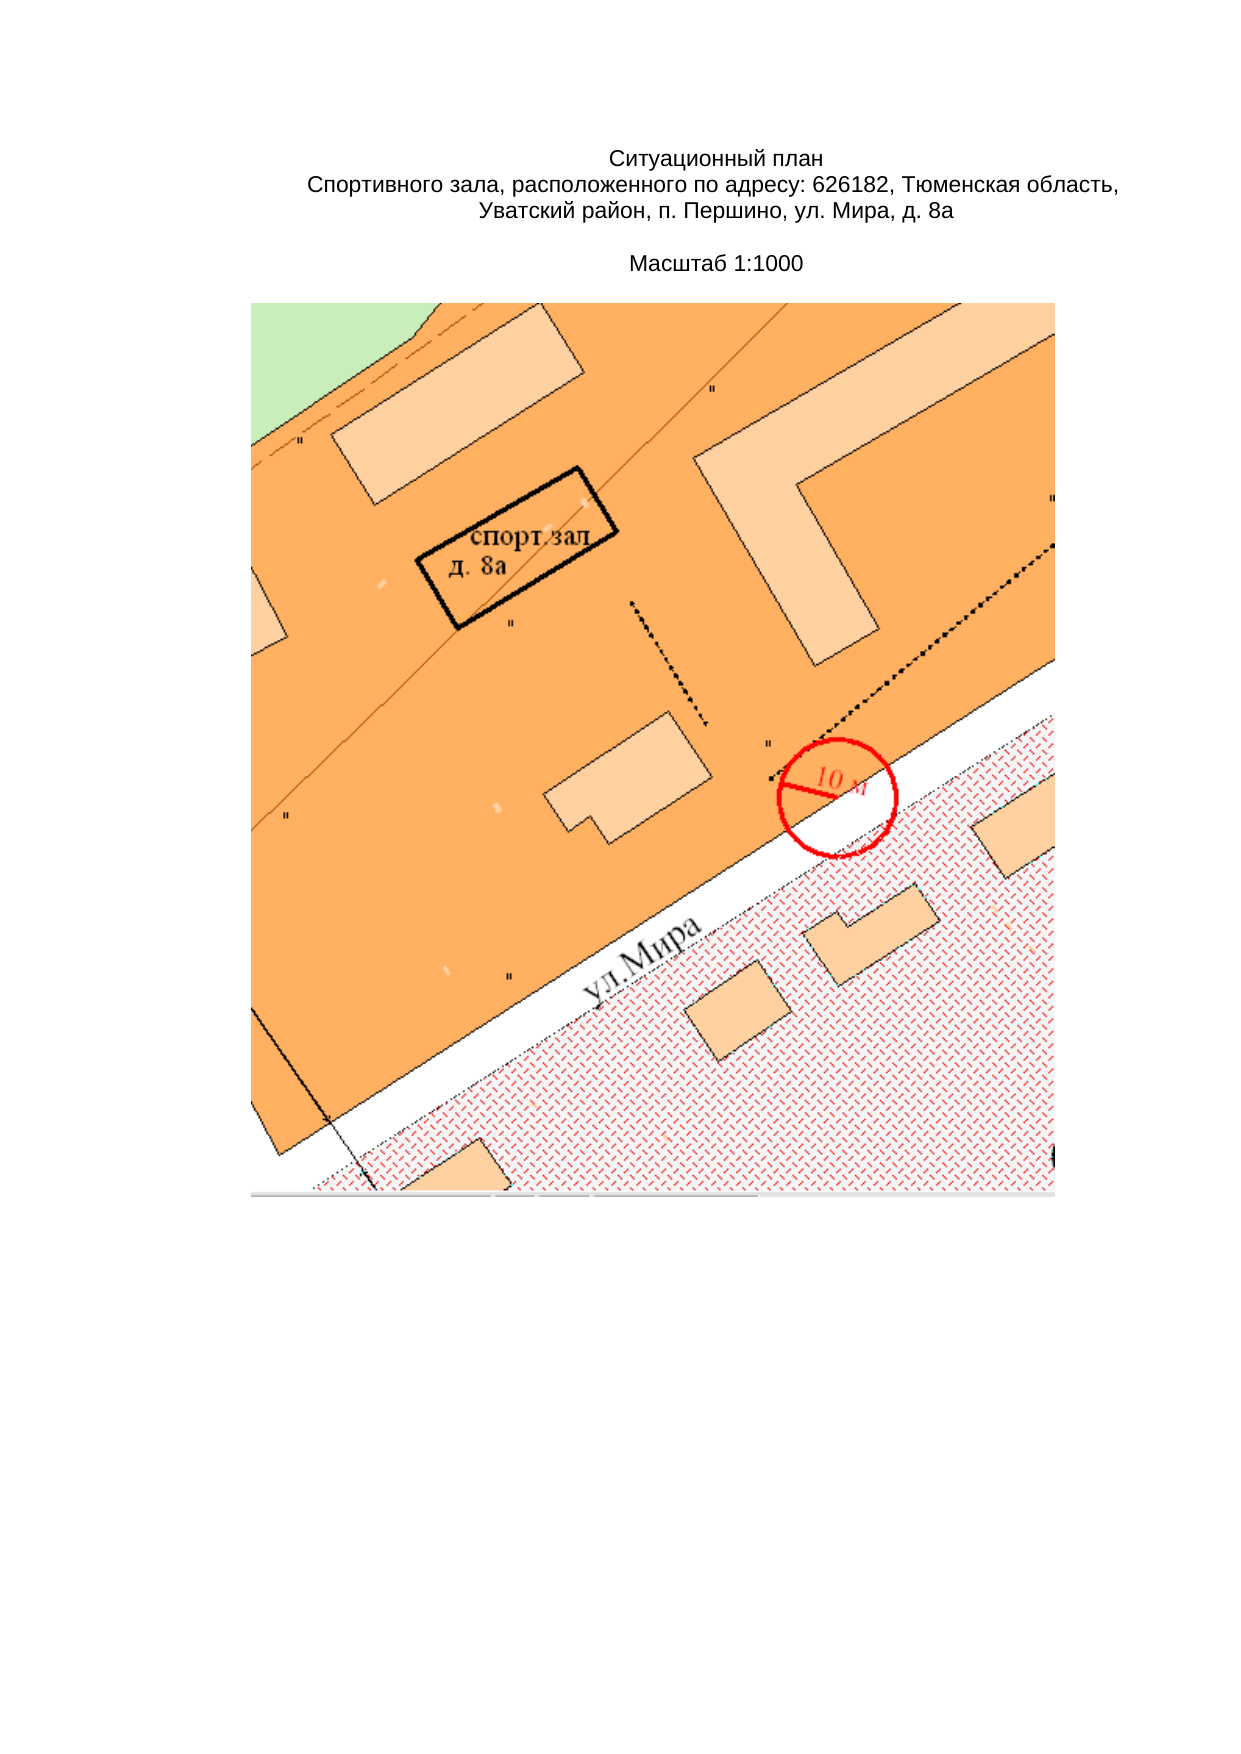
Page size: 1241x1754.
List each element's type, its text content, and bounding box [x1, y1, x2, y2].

text Масштаб 1:1000 [177, 250, 1181, 276]
text Спортивного зала, расположенного по адресу: 626182, Тюменская область, [177, 171, 1181, 197]
picture [251, 303, 1055, 1197]
text Ситуационный план [177, 144, 1181, 171]
text Уватский район, п. Першино, ул. Мира, д. 8а [177, 197, 1181, 223]
